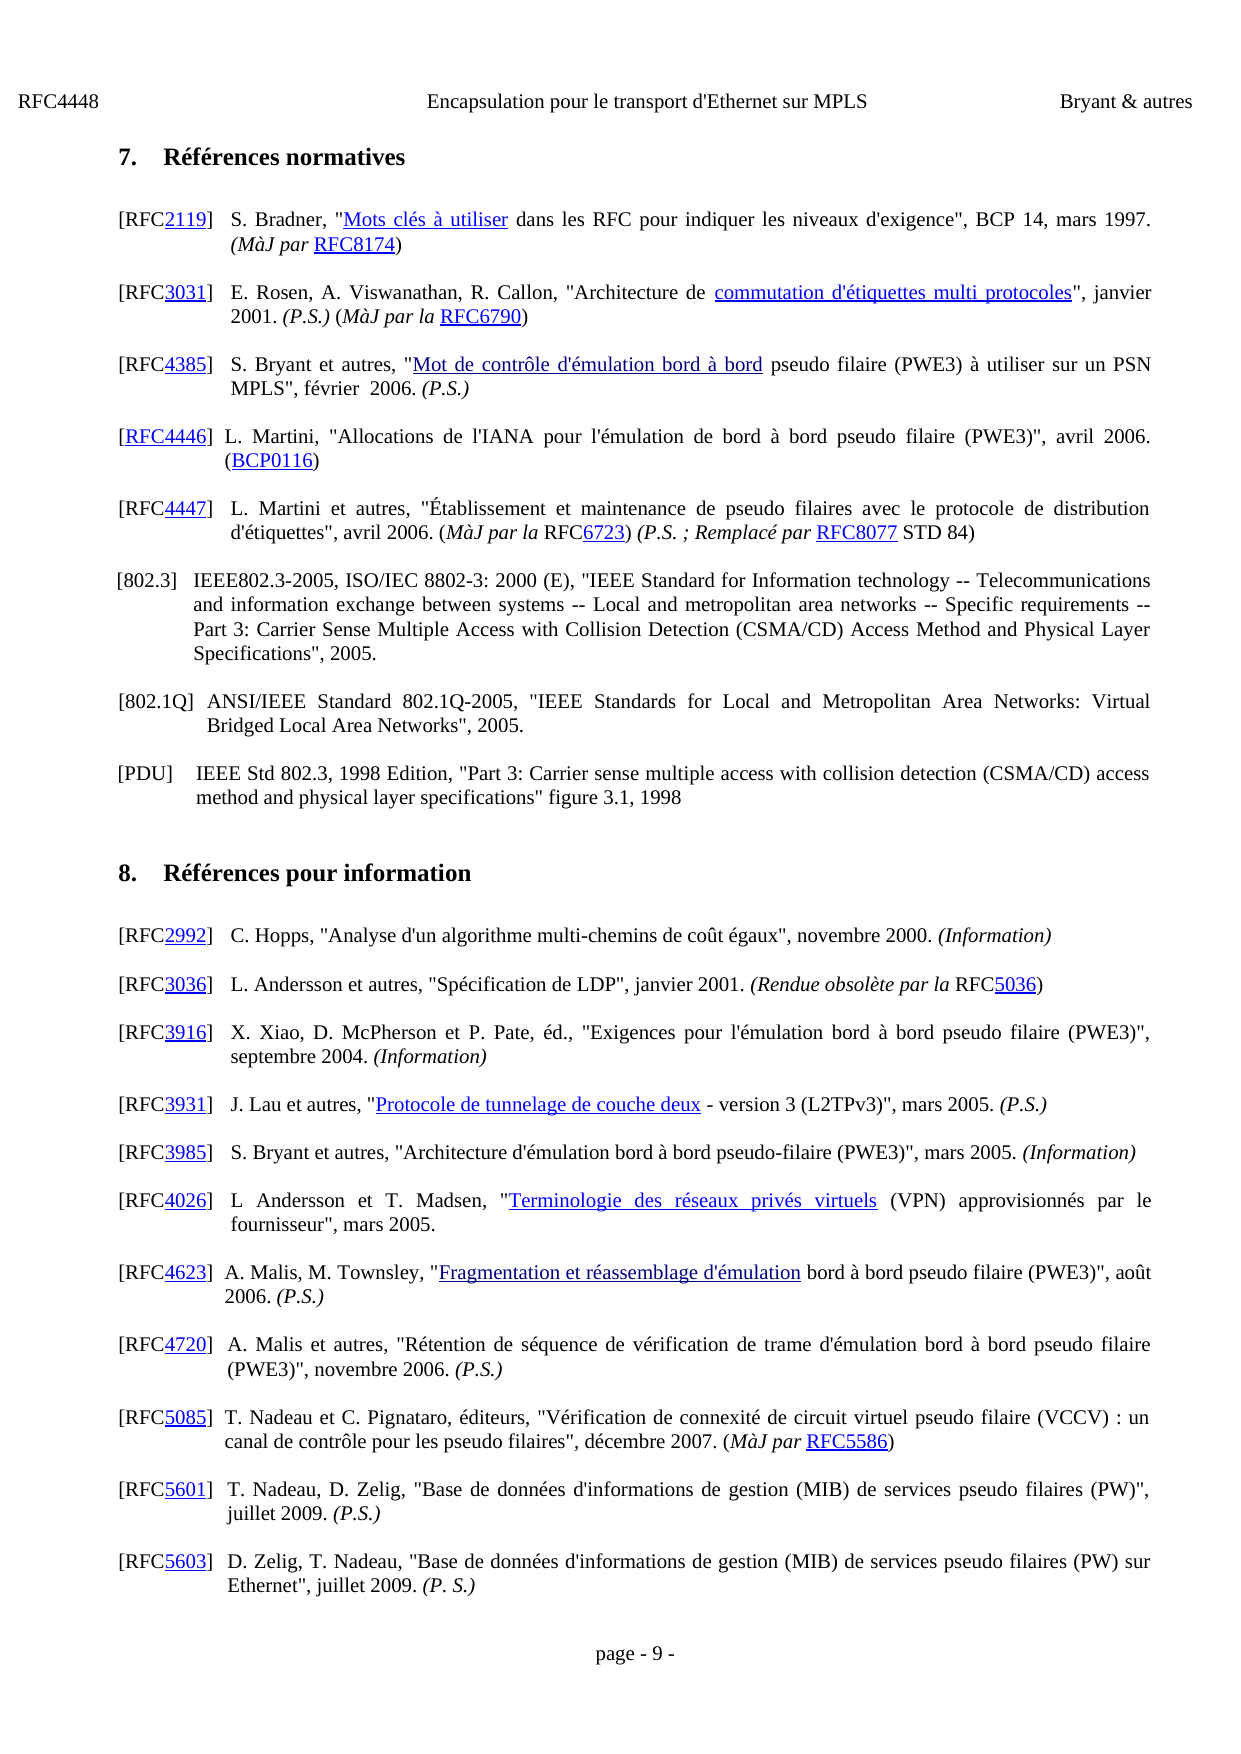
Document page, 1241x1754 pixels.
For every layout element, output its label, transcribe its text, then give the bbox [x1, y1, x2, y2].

text [RFC5601] T. Nadeau, D. Zelig, "Base de données d'informations de gestion (MIB) de services pseudo filaires (PW)", juillet 2009. (P.S.) [118, 1477, 1152, 1525]
text [802.3] IEEE802.3-2005, ISO/IEC 8802-3: 2000 (E), "IEEE Standard for Information technology -- Telecommunications and information exchange between systems -- Local and metropolitan area networks -- Specific requirements -- Part 3: Carrier Sense Multiple Access with Collision Detection (CSMA/CD) Access Method and Physical Layer Specifications", 2005. [116, 568, 1152, 664]
subtitle 7. Références normatives [118, 142, 1152, 171]
text [RFC4385] S. Bryant et autres, "Mot de contrôle d'émulation bord à bord pseudo filaire (PWE3) à utiliser sur un PSN MPLS", février 2006. (P.S.) [118, 352, 1152, 400]
text [RFC4720] A. Malis et autres, "Rétention de séquence de vérification de trame d'émulation bord à bord pseudo filaire (PWE3)", novembre 2006. (P.S.) [118, 1332, 1152, 1381]
text [RFC2992] C. Hopps, "Analyse d'un algorithme multi-chemins de coût égaux", novembre 2000. (Information) [118, 923, 1152, 947]
text [RFC3916] X. Xiao, D. McPherson et P. Pate, éd., "Exigences pour l'émulation bord à bord pseudo filaire (PWE3)", septembre 2004. (Information) [118, 1019, 1152, 1068]
text [RFC5085] T. Nadeau et C. Pignataro, éditeurs, "Vérification de connexité de circuit virtuel pseudo filaire (VCCV) : un canal de contrôle pour les pseudo filaires", décembre 2007. (MàJ par RFC5586) [118, 1404, 1152, 1453]
text [RFC2119] S. Bradner, "Mots clés à utiliser dans les RFC pour indiquer les niveaux d'exigence", BCP 14, mars 1997. (MàJ par RFC8174) [118, 207, 1152, 256]
text [802.1Q] ANSI/IEEE Standard 802.1Q-2005, "IEEE Standards for Local and Metropolitan Area Networks: Virtual Bridged Local Area Networks", 2005. [118, 689, 1152, 737]
subtitle 8. Références pour information [118, 858, 1152, 887]
text [RFC4623] A. Malis, M. Townsley, "Fragmentation et réassemblage d'émulation bord à bord pseudo filaire (PWE3)", août 2006. (P.S.) [118, 1260, 1152, 1308]
text [RFC3931] J. Lau et autres, "Protocole de tunnelage de couche deux - version 3 (L2TPv3)", mars 2005. (P.S.) [118, 1092, 1152, 1116]
text [RFC4447] L. Martini et autres, "Établissement et maintenance de pseudo filaires avec le protocole de distribution d'étiquettes", avril 2006. (MàJ par la RFC6723) (P.S. ; Remplacé par RFC8077 STD 84) [118, 496, 1152, 544]
text [RFC4446] L. Martini, "Allocations de l'IANA pour l'émulation de bord à bord pseudo filaire (PWE3)", avril 2006. (BCP0116) [118, 424, 1152, 472]
text [PDU] IEEE Std 802.3, 1998 Edition, "Part 3: Carrier sense multiple access with collision detection (CSMA/CD) access method and physical layer specifications" figure 3.1, 1998 [117, 761, 1152, 809]
text [RFC4026] L Andersson et T. Madsen, "Terminologie des réseaux privés virtuels (VPN) approvisionnés par le fournisseur", mars 2005. [118, 1188, 1152, 1236]
text [RFC3985] S. Bryant et autres, "Architecture d'émulation bord à bord pseudo-filaire (PWE3)", mars 2005. (Information) [118, 1140, 1152, 1164]
text [RFC3036] L. Andersson et autres, "Spécification de LDP", janvier 2001. (Rendue obsolète par la RFC5036) [118, 971, 1152, 996]
text [RFC3031] E. Rosen, A. Viswanathan, R. Callon, "Architecture de commutation d'étiquettes multi protocoles", janvier 2001. (P.S.) (MàJ par la RFC6790) [118, 279, 1152, 328]
text [RFC5603] D. Zelig, T. Nadeau, "Base de données d'informations de gestion (MIB) de services pseudo filaires (PW) sur Ethernet", juillet 2009. (P. S.) [118, 1549, 1152, 1597]
